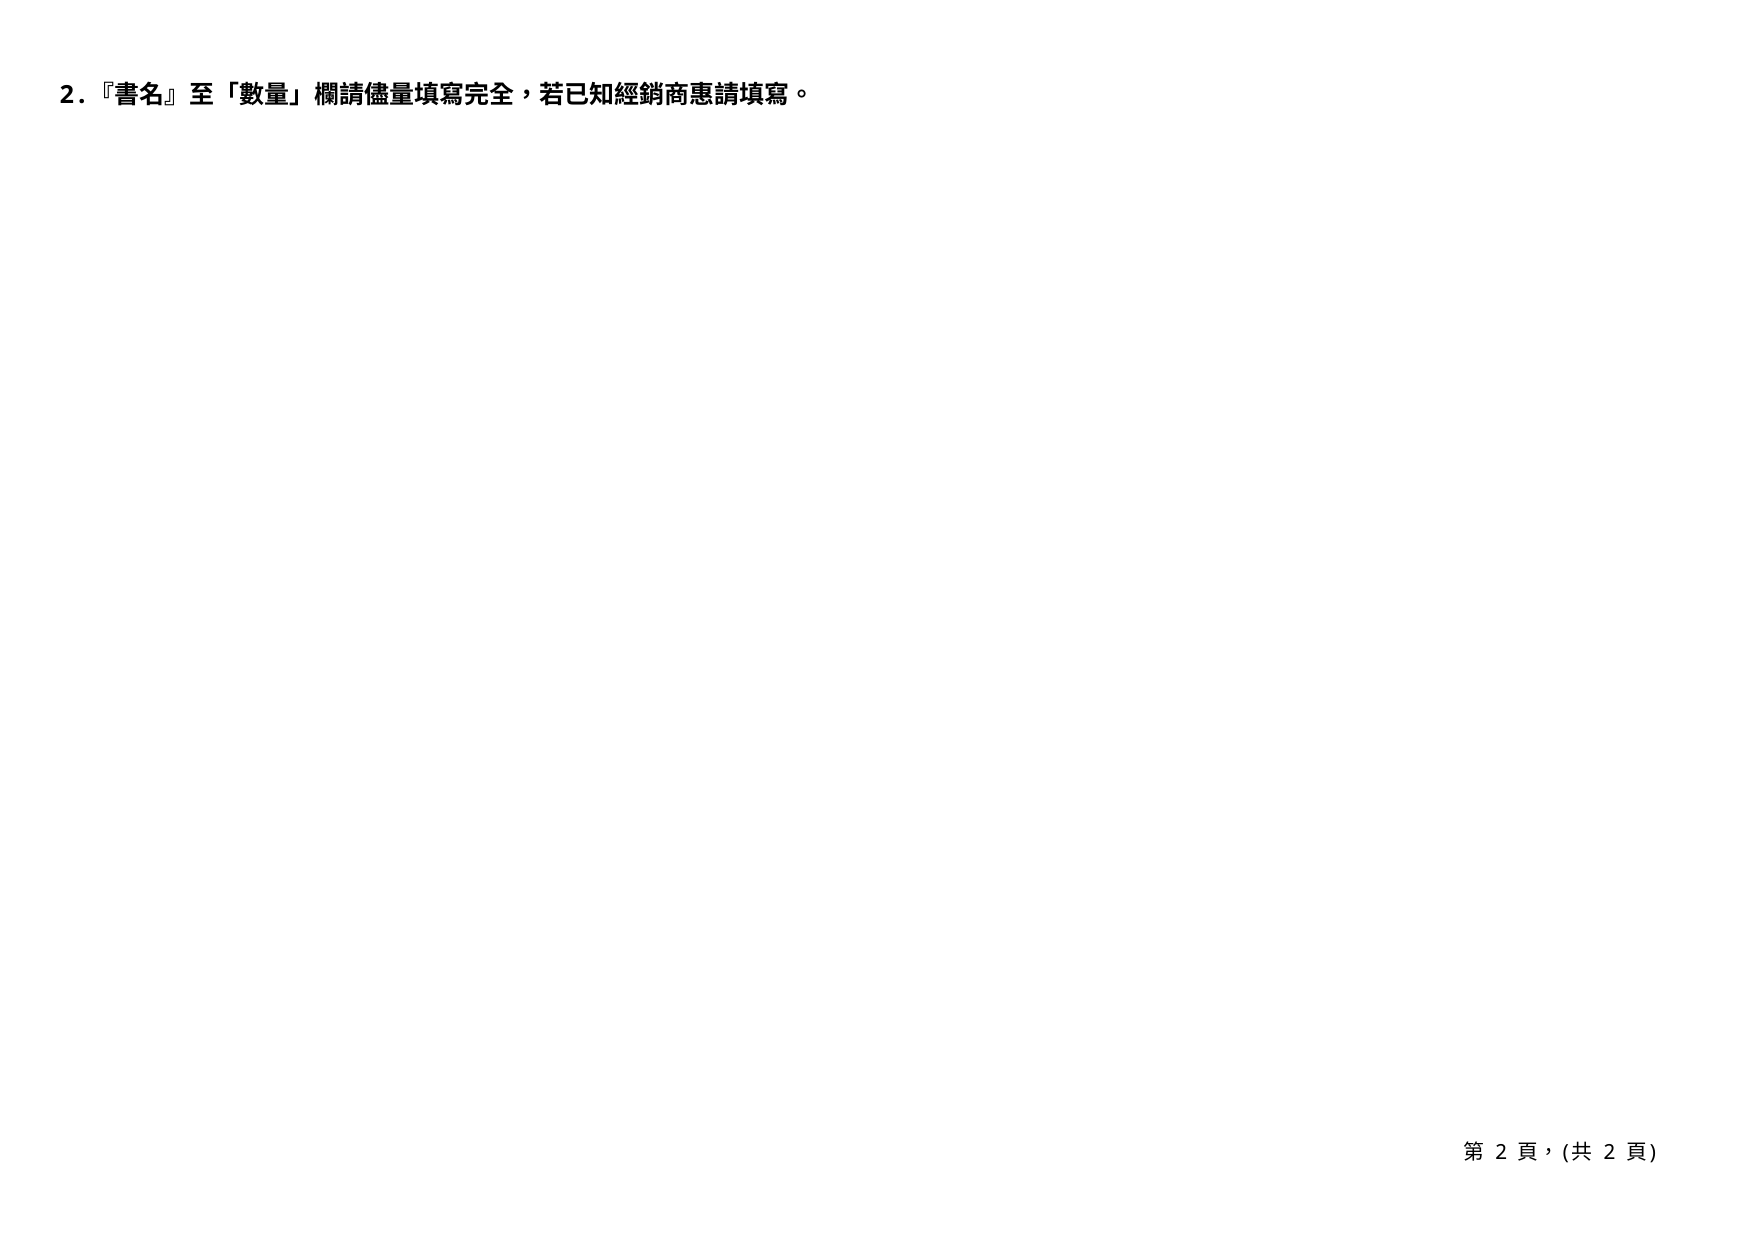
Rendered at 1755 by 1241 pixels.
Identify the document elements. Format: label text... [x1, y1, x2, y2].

text 2.『書名』至「數量」欄請儘量填寫完全，若已知經銷商惠請填寫。 [59, 75, 1659, 111]
